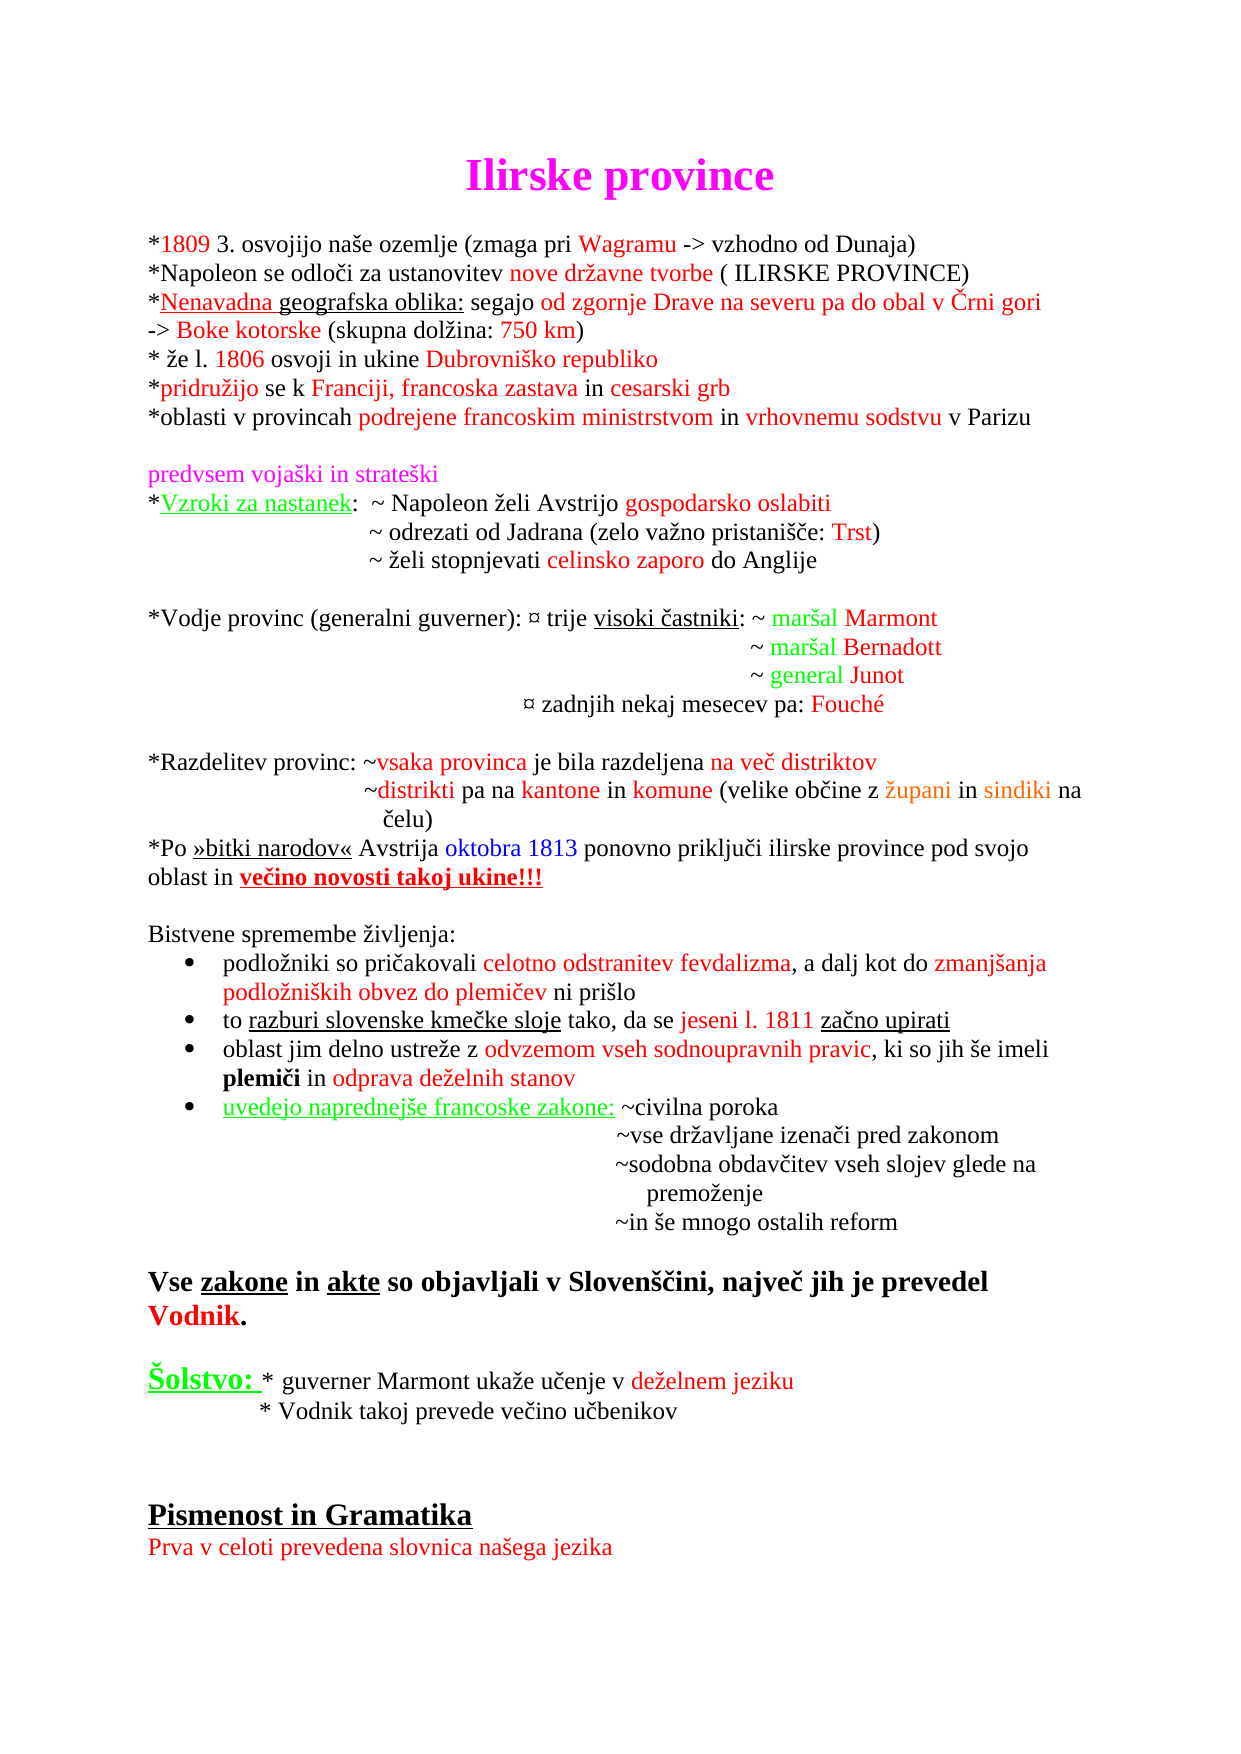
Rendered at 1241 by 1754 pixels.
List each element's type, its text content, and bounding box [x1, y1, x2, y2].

text ~in še mnogo ostalih reform [485, 1207, 1093, 1235]
text * že l. 1806 osvoji in ukine Dubrovniško republiko [148, 344, 1093, 373]
text *Po »bitki narodov« Avstrija oktobra 1813 ponovno priključi ilirske province pod svojo oblast in večino novosti takoj ukine!!! [148, 833, 1093, 890]
text Bistvene spremembe življenja: [148, 919, 1093, 948]
text *1809 3. osvojijo naše ozemlje (zmaga pri Wagramu -> vzhodno od Dunaja) [148, 229, 1093, 258]
text *Nenavadna geografska oblika: segajo od zgornje Drave na severu pa do obal v Črni gori -> Boke kotorske (skupna dolžina: 750 km) [148, 287, 1093, 344]
list oblast jim delno ustreže z odvzemom vseh sodnoupravnih pravic, ki so jih še imeli plemiči in odprava deželnih stanov [185, 1034, 1093, 1092]
text *Vzroki za nastanek: ~ Napoleon želi Avstrijo gospodarsko oslabiti [148, 488, 1093, 517]
text ~sodobna obdavčitev vseh slojev glede na . . premoženje [590, 1149, 1093, 1207]
text Šolstvo: * guverner Marmont ukaže učenje v deželnem jeziku [148, 1360, 1093, 1396]
text ~ general Junot [148, 660, 1093, 689]
text *pridružijo se k Franciji, francoska zastava in cesarski grb [148, 373, 1093, 402]
text * Vodnik takoj prevede večino učbenikov [148, 1396, 1093, 1424]
list to razburi slovenske kmečke sloje tako, da se jeseni l. 1811 začno upirati [185, 1005, 1093, 1034]
text Pismenost in Gramatika [148, 1496, 1093, 1532]
list uvedejo naprednejše francoske zakone: ~civilna poroka [185, 1092, 1093, 1120]
text Ilirske province [148, 148, 1093, 200]
list podložniki so pričakovali celotno odstranitev fevdalizma, a dalj kot do zmanjšanja podložniških obvez do plemičev ni prišlo [185, 948, 1093, 1005]
text ~ želi stopnjevati celinsko zaporo do Anglije [148, 545, 1093, 574]
text ~ odrezati od Jadrana (zelo važno pristanišče: Trst) [148, 517, 1093, 545]
text *Napoleon se odloči za ustanovitev nove državne tvorbe ( ILIRSKE PROVINCE) [148, 258, 1093, 287]
text ¤ zadnjih nekaj mesecev pa: Fouché [148, 689, 1093, 718]
text *Razdelitev provinc: ~vsaka provinca je bila razdeljena na več distriktov [148, 747, 1093, 775]
text *oblasti v provincah podrejene francoskim ministrstvom in vrhovnemu sodstvu v Parizu [148, 402, 1093, 430]
text ~ maršal Bernadott [148, 632, 1093, 660]
text Prva v celoti prevedena slovnica našega jezika [148, 1532, 1093, 1561]
text predvsem vojaški in strateški [148, 459, 1093, 488]
text *Vodje provinc (generalni guverner): ¤ trije visoki častniki: ~ maršal Marmont [148, 603, 1093, 632]
text Vse zakone in akte so objavljali v Slovenščini, največ jih je prevedel Vodnik. [148, 1264, 1093, 1331]
text ~distrikti pa na kantone in komune (velike občine z župani in sindiki na . čelu) [295, 775, 1093, 833]
text ~vse državljane izenači pred zakonom [485, 1120, 1093, 1149]
